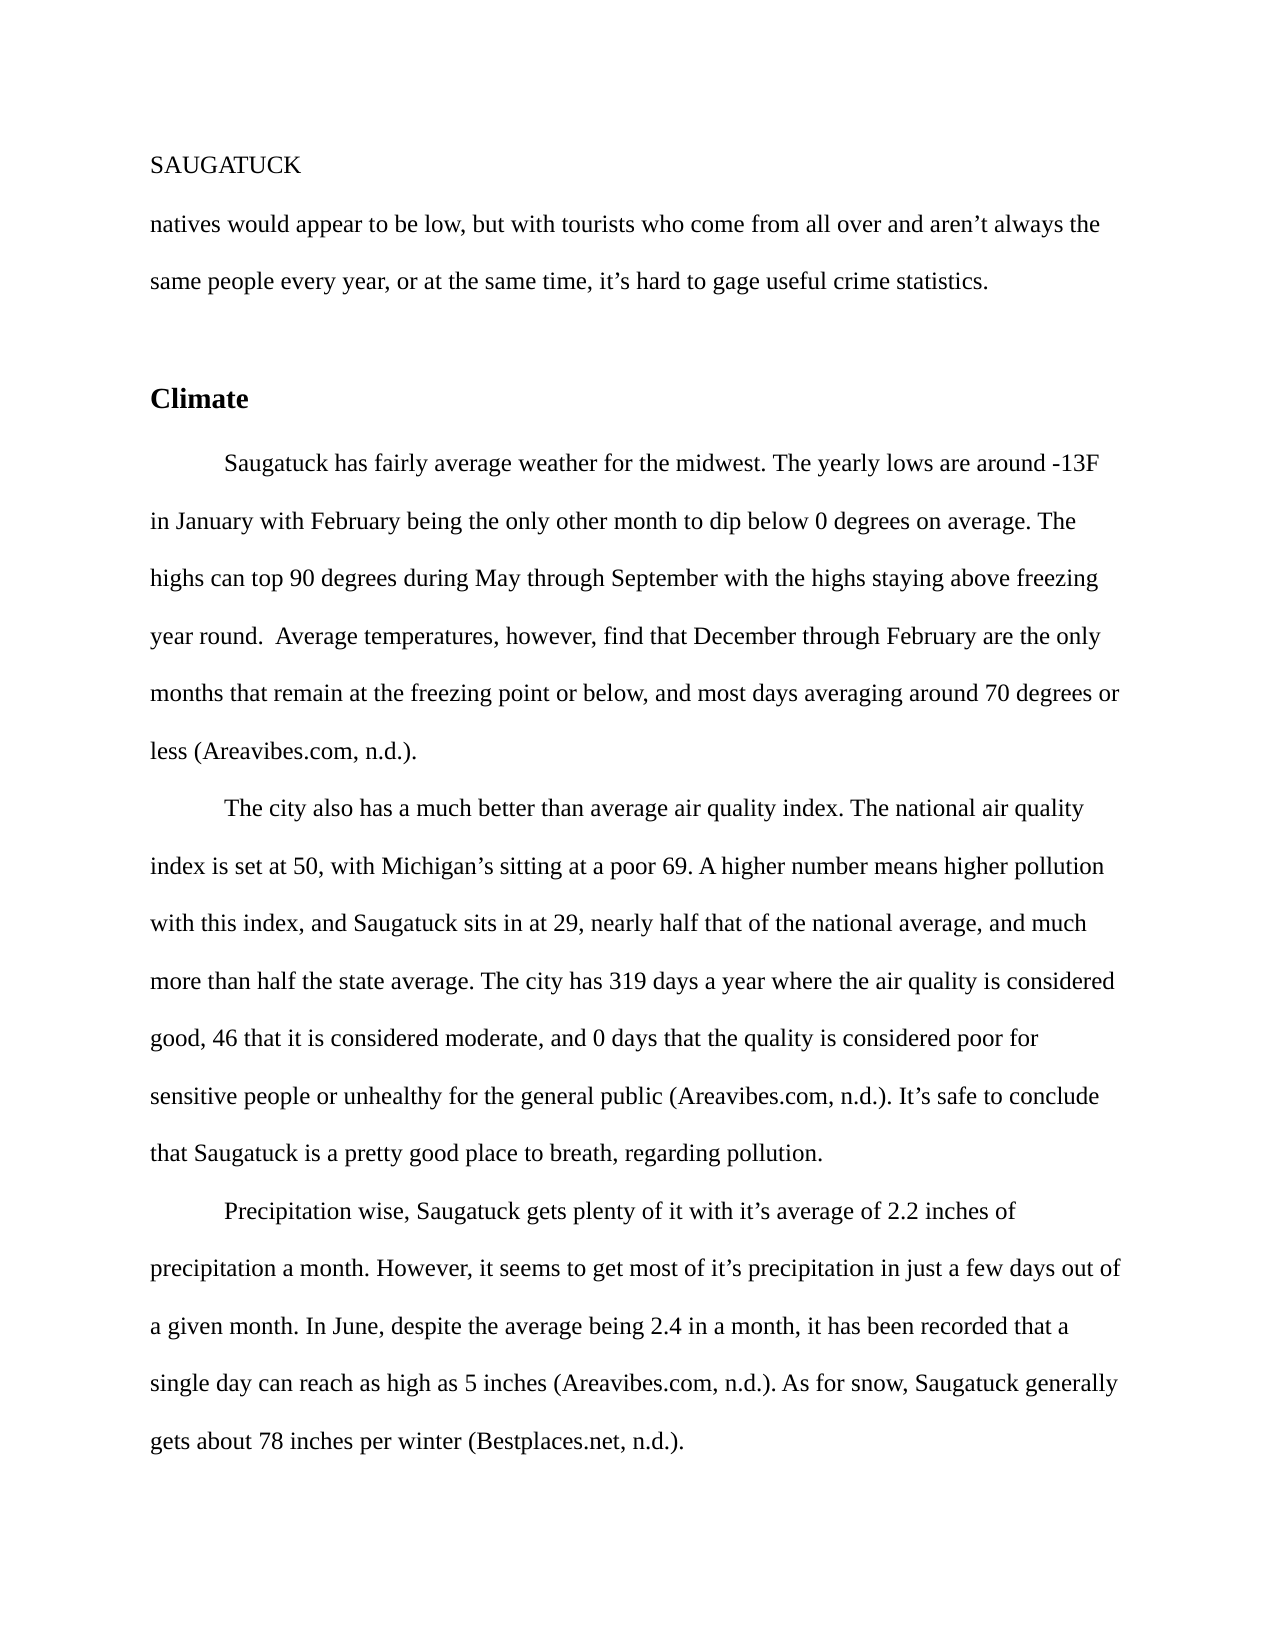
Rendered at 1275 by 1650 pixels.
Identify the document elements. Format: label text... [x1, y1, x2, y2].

text natives would appear to be low, but with tourists who come from all over and aren’t always the same people every year, or at the same time, it’s hard to gage useful crime statistics. [150, 209, 1125, 295]
text Climate [150, 381, 1125, 415]
text The city also has a much better than average air quality index. The national air quality index is set at 50, with Michigan’s sitting at a poor 69. A higher number means higher pollution with this index, and Saugatuck sits in at 29, nearly half that of the national average, and much more than half the state average. The city has 319 days a year where the air quality is considered good, 46 that it is considered moderate, and 0 days that the quality is considered poor for sensitive people or unhealthy for the general public (Areavibes.com, n.d.). It’s safe to conclude that Saugatuck is a pretty good place to breath, regarding pollution. [150, 793, 1125, 1167]
text Precipitation wise, Saugatuck gets plenty of it with it’s average of 2.2 inches of precipitation a month. However, it seems to get most of it’s precipitation in just a few days out of a given month. In June, despite the average being 2.4 in a month, it has been recorded that a single day can reach as high as 5 inches (Areavibes.com, n.d.). As for snow, Saugatuck generally gets about 78 inches per winter (Bestplaces.net, n.d.). [150, 1196, 1125, 1454]
text Saugatuck has fairly average weather for the midwest. The yearly lows are around -13F in January with February being the only other month to dip below 0 degrees on average. The highs can top 90 degrees during May through September with the highs staying above freezing year round. Average temperatures, however, find that December through February are the only months that remain at the freezing point or below, and most days averaging around 70 degrees or less (Areavibes.com, n.d.). [150, 448, 1125, 764]
